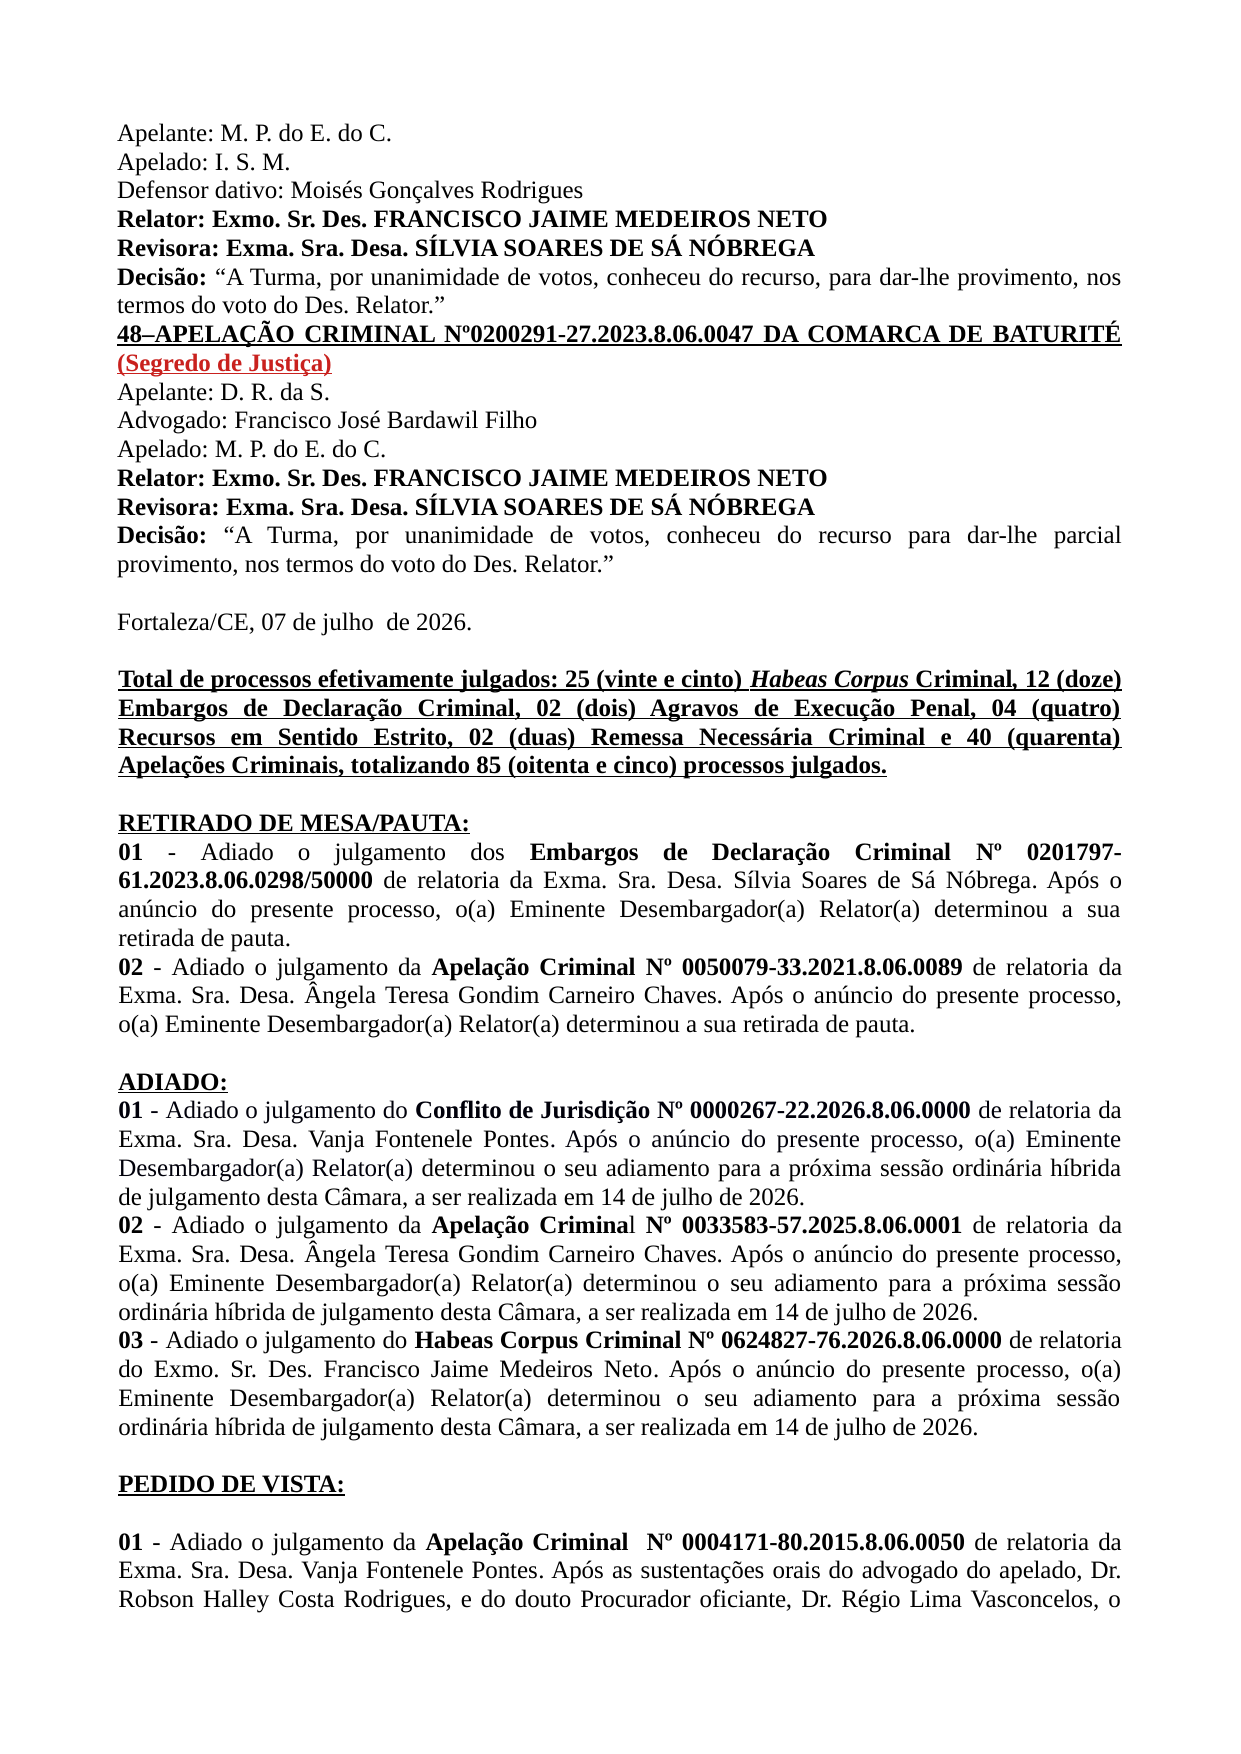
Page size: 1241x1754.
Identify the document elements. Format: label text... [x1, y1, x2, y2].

text Defensor dativo: Moisés Gonçalves Rodrigues [117, 176, 1122, 204]
text Apelado: M. P. do E. do C. [117, 434, 1122, 463]
text Apelações Criminais, totalizando 85 (oitenta e cinco) processos julgados. [118, 748, 1122, 779]
text PEDIDO DE VISTA: [118, 1469, 1122, 1498]
text ADIADO: [118, 1067, 1122, 1096]
text 01 - Adiado o julgamento da Apelação Criminal Nº 0004171-80.2015.8.06.0050 de relatoria da Exma. Sra. Desa. Vanja Fontenele Pontes. Após as sustentações orais do advogado do apelado, Dr. Robson Halley Costa Rodrigues, e do douto Procurador oficiante, Dr. Régio Lima Vasconcelos, o [118, 1527, 1122, 1613]
text Relator: Exmo. Sr. Des. FRANCISCO JAIME MEDEIROS NETO [117, 204, 1122, 233]
text Apelante: D. R. da S. [117, 377, 1122, 406]
text 02 - Adiado o julgamento da Apelação Criminal Nº 0050079-33.2021.8.06.0089 de relatoria da Exma. Sra. Desa. Ângela Teresa Gondim Carneiro Chaves. Após o anúncio do presente processo, o(a) Eminente Desembargador(a) Relator(a) determinou a sua retirada de pauta. [118, 952, 1122, 1038]
text 03 - Adiado o julgamento do Habeas Corpus Criminal Nº 0624827-76.2026.8.06.0000 de relatoria do Exmo. Sr. Des. Francisco Jaime Medeiros Neto. Após o anúncio do presente processo, o(a) Eminente Desembargador(a) Relator(a) determinou o seu adiamento para a próxima sessão ordinária híbrida de julgamento desta Câmara, a ser realizada em 14 de julho de 2026. [118, 1326, 1122, 1441]
text Apelado: I. S. M. [117, 147, 1122, 176]
text Revisora: Exma. Sra. Desa. SÍLVIA SOARES DE SÁ NÓBREGA [117, 492, 1122, 521]
text Revisora: Exma. Sra. Desa. SÍLVIA SOARES DE SÁ NÓBREGA [117, 233, 1122, 262]
text Decisão: “A Turma, por unanimidade de votos, conheceu do recurso, para dar-lhe provimento, nos termos do voto do Des. Relator.” [117, 262, 1122, 319]
text 02 - Adiado o julgamento da Apelação Criminal Nº 0033583-57.2025.8.06.0001 de relatoria da Exma. Sra. Desa. Ângela Teresa Gondim Carneiro Chaves. Após o anúncio do presente processo, o(a) Eminente Desembargador(a) Relator(a) determinou o seu adiamento para a próxima sessão ordinária híbrida de julgamento desta Câmara, a ser realizada em 14 de julho de 2026. [118, 1211, 1122, 1326]
text 48–APELAÇÃO CRIMINAL Nº0200291-27.2023.8.06.0047 DA COMARCA DE BATURITÉ [117, 319, 1122, 344]
text Advogado: Francisco José Bardawil Filho [117, 406, 1122, 434]
text (Segredo de Justiça) [117, 346, 1122, 377]
text Relator: Exmo. Sr. Des. FRANCISCO JAIME MEDEIROS NETO [117, 463, 1122, 492]
text Fortaleza/CE, 07 de julho de 2026. [117, 607, 1122, 636]
text Embargos de Declaração Criminal, 02 (dois) Agravos de Execução Penal, 04 (quatro) Recursos em Sentido Estrito, 02 (duas) Remessa Necessária Criminal e 40 (quarenta) [118, 690, 1122, 747]
text 01 - Adiado o julgamento do Conflito de Jurisdição Nº 0000267-22.2026.8.06.0000 de relatoria da Exma. Sra. Desa. Vanja Fontenele Pontes. Após o anúncio do presente processo, o(a) Eminente Desembargador(a) Relator(a) determinou o seu adiamento para a próxima sessão ordinária híbrida de julgamento desta Câmara, a ser realizada em 14 de julho de 2026. [118, 1096, 1122, 1211]
text Total de processos efetivamente julgados: 25 (vinte e cinto) Habeas Corpus Criminal, 12 (doze) [118, 664, 1122, 689]
text Decisão: “A Turma, por unanimidade de votos, conheceu do recurso para dar-lhe parcial provimento, nos termos do voto do Des. Relator.” [117, 521, 1122, 578]
text 01 - Adiado o julgamento dos Embargos de Declaração Criminal Nº 0201797-61.2023.8.06.0298/50000 de relatoria da Exma. Sra. Desa. Sílvia Soares de Sá Nóbrega. Após o anúncio do presente processo, o(a) Eminente Desembargador(a) Relator(a) determinou a sua retirada de pauta. [118, 837, 1122, 952]
text RETIRADO DE MESA/PAUTA: [118, 808, 1122, 837]
text Apelante: M. P. do E. do C. [117, 118, 1122, 147]
